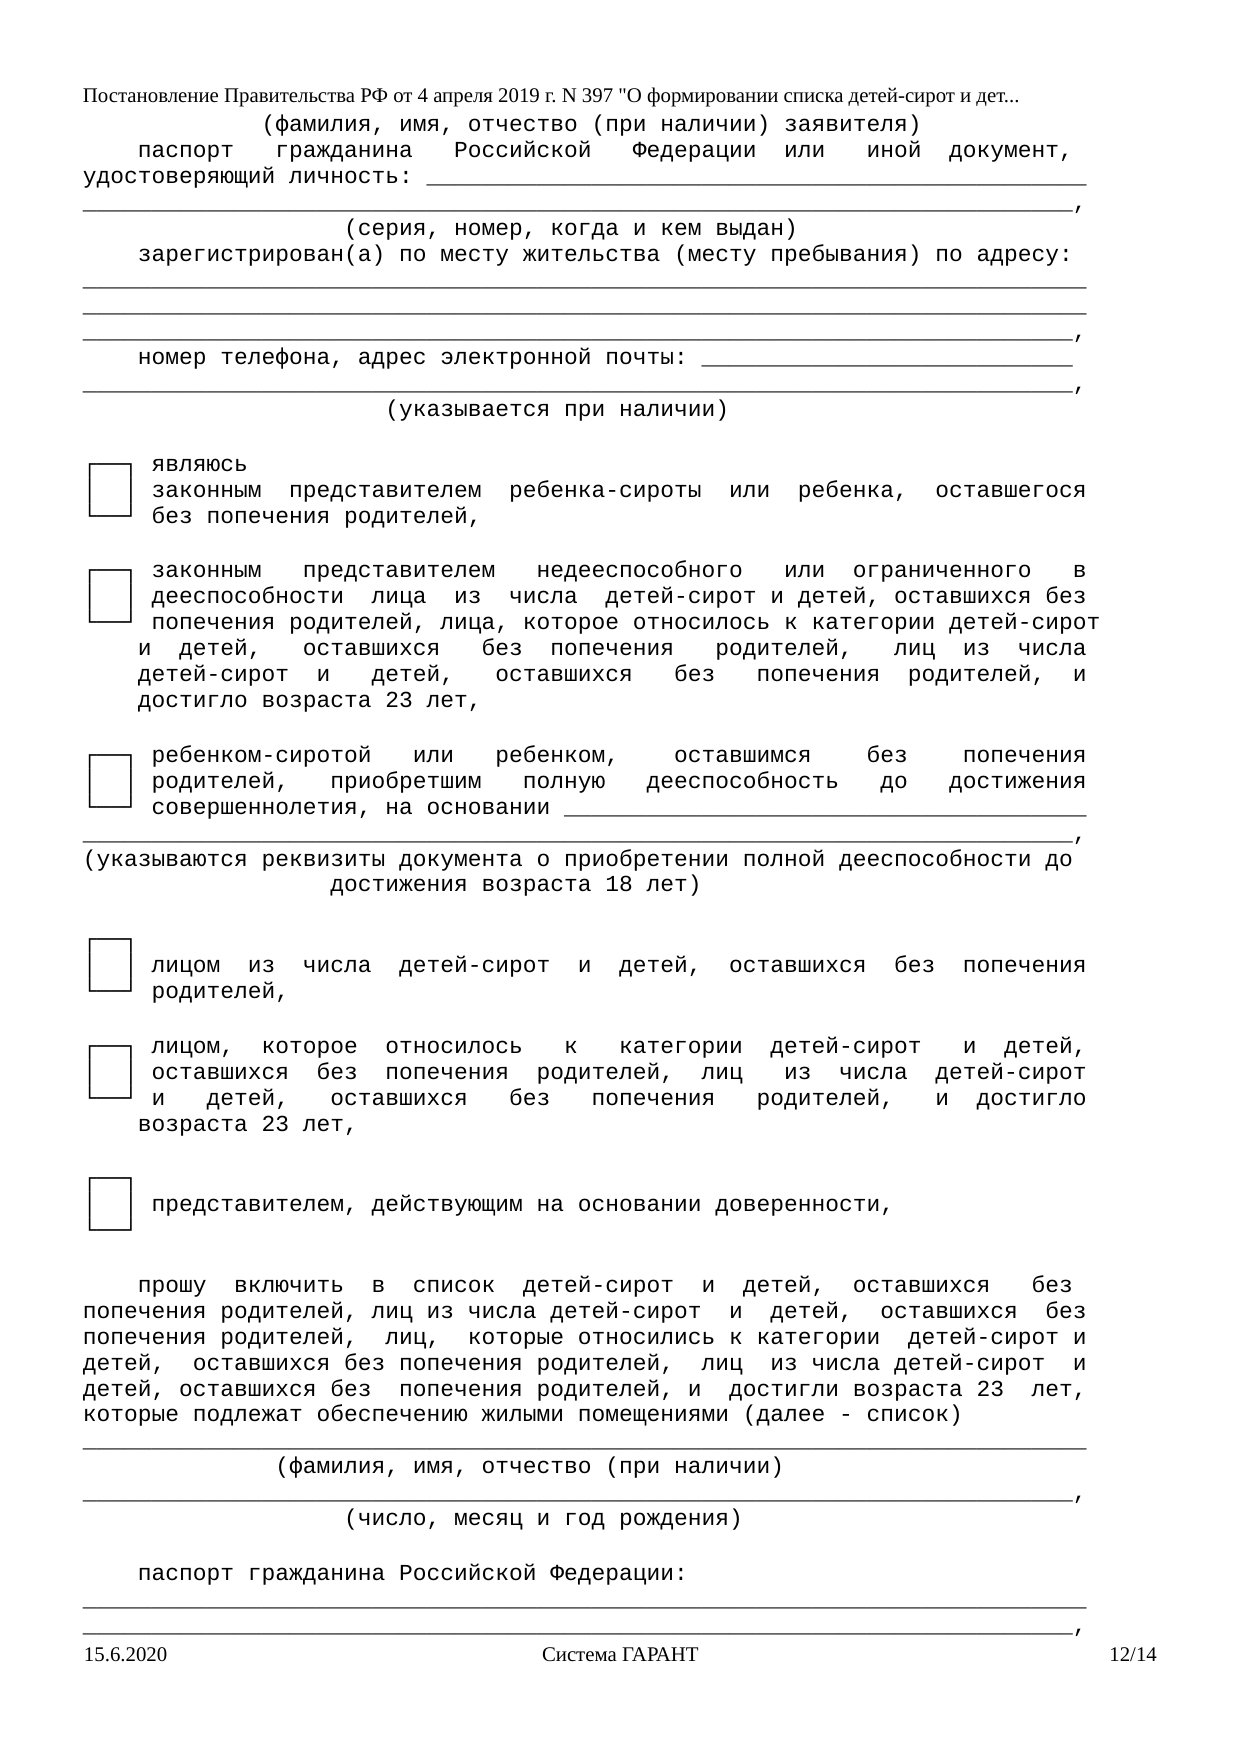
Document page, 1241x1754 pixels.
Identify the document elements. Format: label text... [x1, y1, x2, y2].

text детей, оставшихся без попечения родителей, лиц из числа детей-сирот и [83, 1351, 1157, 1377]
text ________________________________________________________________________, [83, 821, 1157, 847]
text детей, оставшихся без попечения родителей, и достигли возраста 23 лет, [83, 1377, 1157, 1403]
text ________________________________________________________________________, [83, 1481, 1157, 1507]
text _________________________________________________________________________ [83, 294, 1157, 320]
text достижения возраста 18 лет) [83, 873, 1157, 899]
text └──┘ и детей, оставшихся без попечения родителей, и достигло [83, 1086, 1157, 1112]
text номер телефона, адрес электронной почты: ___________________________ [83, 346, 1157, 372]
text │ │ дееспособности лица из числа детей-сирот и детей, оставшихся без [132, 585, 1157, 611]
text ┌──┐ законным представителем недееспособного или ограниченного в [83, 559, 1157, 585]
text ┌──┐ являюсь [83, 452, 1157, 478]
text │ │ законным представителем ребенка-сироты или ребенка, оставшегося [132, 478, 1157, 504]
text └──┘ [83, 1218, 1157, 1244]
text ________________________________________________________________________, [83, 372, 1157, 397]
text удостоверяющий личность: ________________________________________________ [83, 164, 1157, 190]
text _________________________________________________________________________ [83, 1587, 1157, 1613]
text ┌──┐ [83, 1167, 1157, 1192]
text паспорт гражданина Российской Федерации или иной документ, [83, 138, 1157, 164]
text └──┘ без попечения родителей, [83, 504, 1157, 530]
text └──┘ родителей, [83, 979, 1157, 1005]
text детей-сирот и детей, оставшихся без попечения родителей, и [83, 662, 1157, 688]
text └──┘ попечения родителей, лица, которое относилось к категории детей-сирот [83, 611, 1157, 637]
text (указывается при наличии) [83, 397, 1157, 423]
text (число, месяц и год рождения) [83, 1507, 1157, 1532]
text зарегистрирован(а) по месту жительства (месту пребывания) по адресу: [83, 242, 1157, 268]
text (фамилия, имя, отчество (при наличии) заявителя) [83, 112, 1157, 138]
text попечения родителей, лиц, которые относились к категории детей-сирот и [83, 1325, 1157, 1351]
text достигло возраста 23 лет, [83, 688, 1157, 714]
text ________________________________________________________________________, [83, 320, 1157, 346]
text и детей, оставшихся без попечения родителей, лиц из числа [83, 637, 1157, 662]
text (серия, номер, когда и кем выдан) [83, 216, 1157, 242]
text ┌──┐ [83, 927, 1157, 953]
text │ │ родителей, приобретшим полную дееспособность до достижения [132, 769, 1157, 795]
text _________________________________________________________________________ [83, 1429, 1157, 1455]
text (фамилия, имя, отчество (при наличии) [83, 1455, 1157, 1481]
text попечения родителей, лиц из числа детей-сирот и детей, оставшихся без [83, 1299, 1157, 1325]
text прошу включить в список детей-сирот и детей, оставшихся без [83, 1273, 1157, 1299]
text ________________________________________________________________________, [83, 190, 1157, 216]
text (указываются реквизиты документа о приобретении полной дееспособности до [83, 847, 1157, 873]
text ________________________________________________________________________, [83, 1613, 1157, 1639]
text паспорт гражданина Российской Федерации: [83, 1561, 1157, 1587]
text ┌──┐ ребенком-сиротой или ребенком, оставшимся без попечения [83, 743, 1157, 769]
text _________________________________________________________________________ [83, 268, 1157, 294]
text │ │ лицом из числа детей-сирот и детей, оставшихся без попечения [132, 953, 1157, 979]
text которые подлежат обеспечению жилыми помещениями (далее - список) [83, 1403, 1157, 1429]
text возраста 23 лет, [83, 1112, 1157, 1138]
text ┌──┐ лицом, которое относилось к категории детей-сирот и детей, [83, 1034, 1157, 1060]
text │ │ представителем, действующим на основании доверенности, [132, 1192, 1157, 1218]
text └──┘ совершеннолетия, на основании ______________________________________ [83, 795, 1157, 821]
text │ │ оставшихся без попечения родителей, лиц из числа детей-сирот [132, 1060, 1157, 1086]
